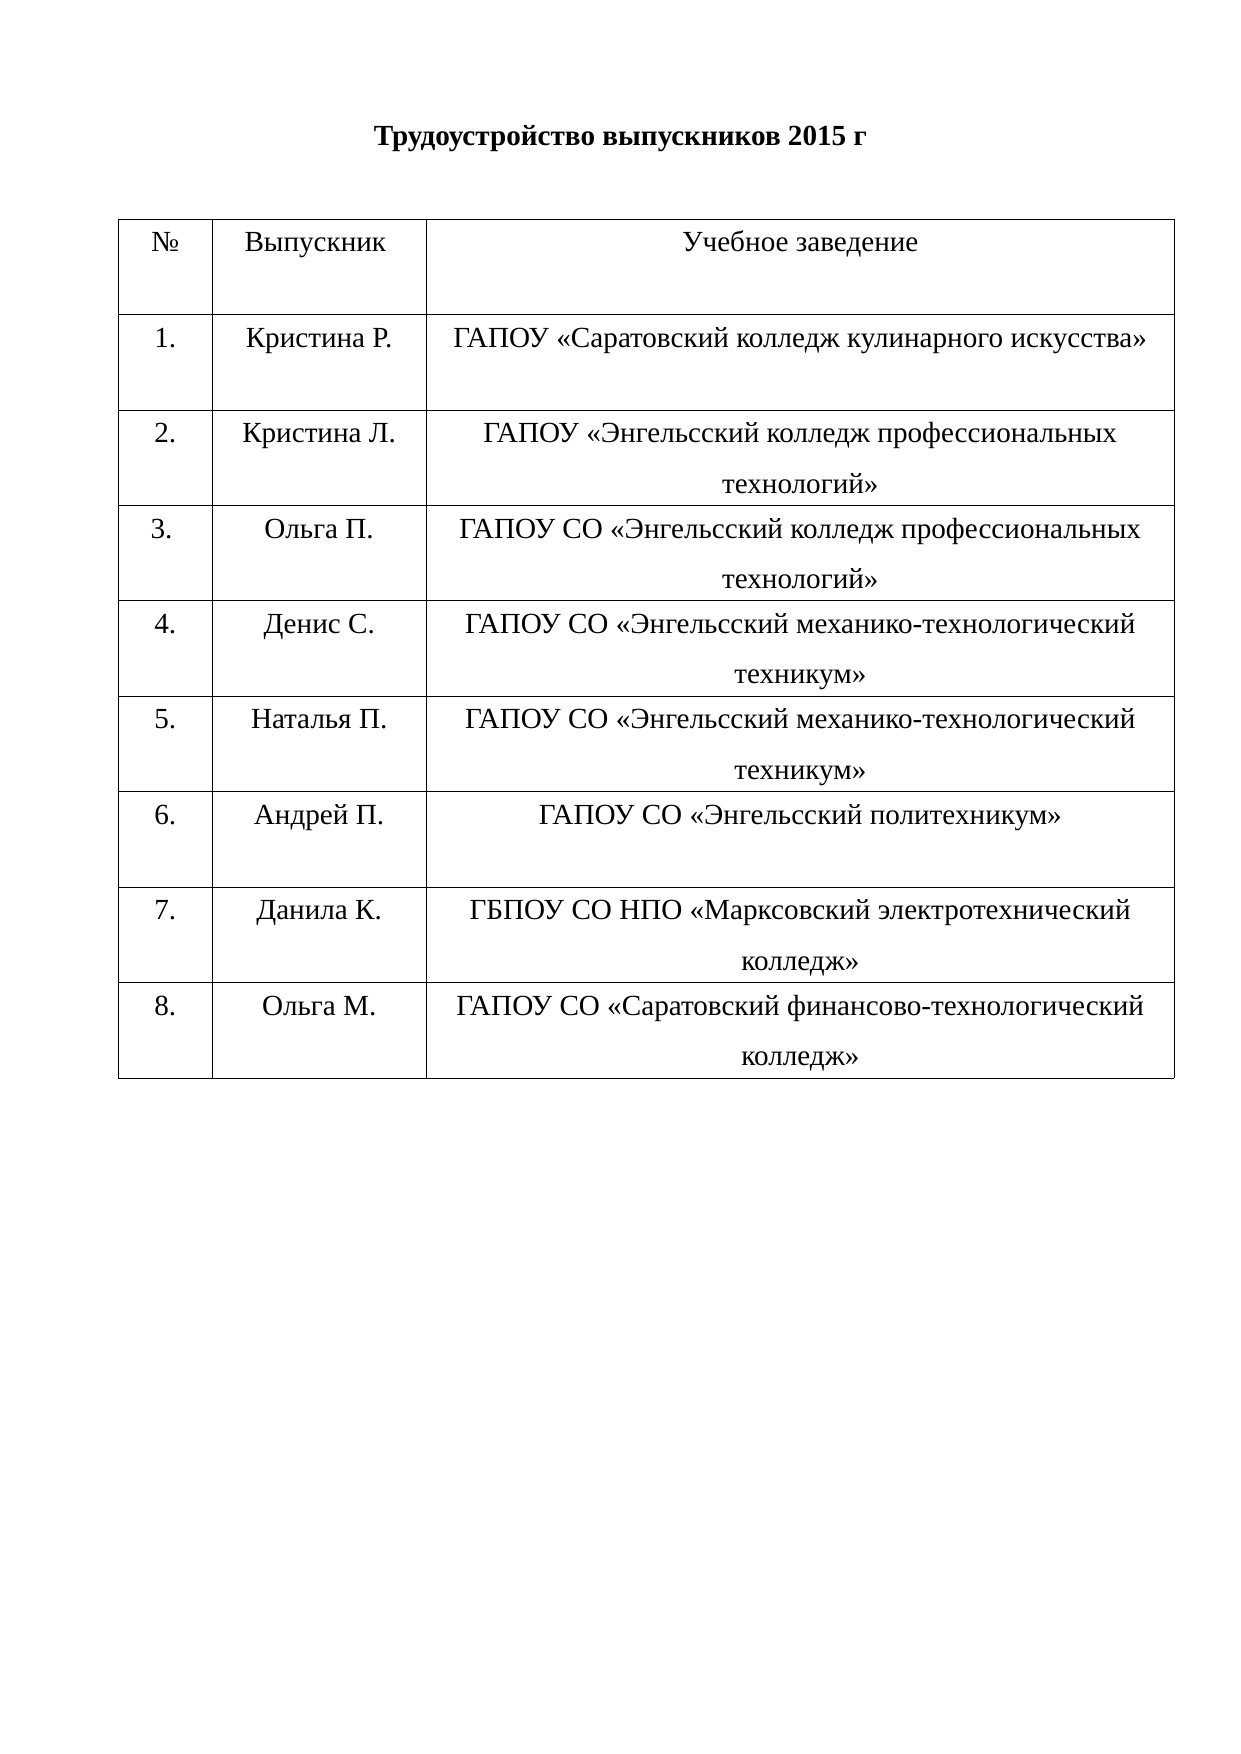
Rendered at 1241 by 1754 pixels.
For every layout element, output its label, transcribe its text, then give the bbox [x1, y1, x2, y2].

table_cell Кристина Р. [213, 315, 426, 409]
table_cell ГАПОУ СО «Энгельсский колледж профессиональных технологий» [427, 506, 1174, 600]
table_cell Денис С. [213, 601, 426, 696]
table_cell ГАПОУ «Саратовский колледж кулинарного искусства» [427, 315, 1174, 409]
table_cell ГБПОУ СО НПО «Марксовский электротехнический колледж» [427, 888, 1174, 982]
table_cell 2. [119, 411, 212, 505]
table_cell 5. [119, 697, 212, 791]
table_cell ГАПОУ СО «Энгельсский политехникум» [427, 792, 1174, 887]
table_cell 1. [119, 315, 212, 409]
table_cell Наталья П. [213, 697, 426, 791]
table_header Выпускник [213, 220, 426, 314]
table_cell Ольга М. [213, 983, 426, 1077]
table_header Учебное заведение [427, 220, 1174, 314]
table_cell 7. [119, 888, 212, 982]
table_cell 4. [119, 601, 212, 696]
table_cell ГАПОУ СО «Саратовский финансово-технологический колледж» [427, 983, 1174, 1077]
table_cell Андрей П. [213, 792, 426, 887]
table_cell ГАПОУ СО «Энгельсский механико-технологический техникум» [427, 697, 1174, 791]
table_header № [119, 220, 212, 314]
table_cell Данила К. [213, 888, 426, 982]
table_cell Кристина Л. [213, 411, 426, 505]
table_cell 6. [119, 792, 212, 887]
table_cell Ольга П. [213, 506, 426, 600]
table_cell 8. [119, 983, 212, 1077]
text Трудоустройство выпускников 2015 г [118, 118, 1122, 152]
table_cell 3. [119, 506, 212, 600]
table_cell ГАПОУ СО «Энгельсский механико-технологический техникум» [427, 601, 1174, 696]
table_cell ГАПОУ «Энгельсский колледж профессиональных технологий» [427, 411, 1174, 505]
